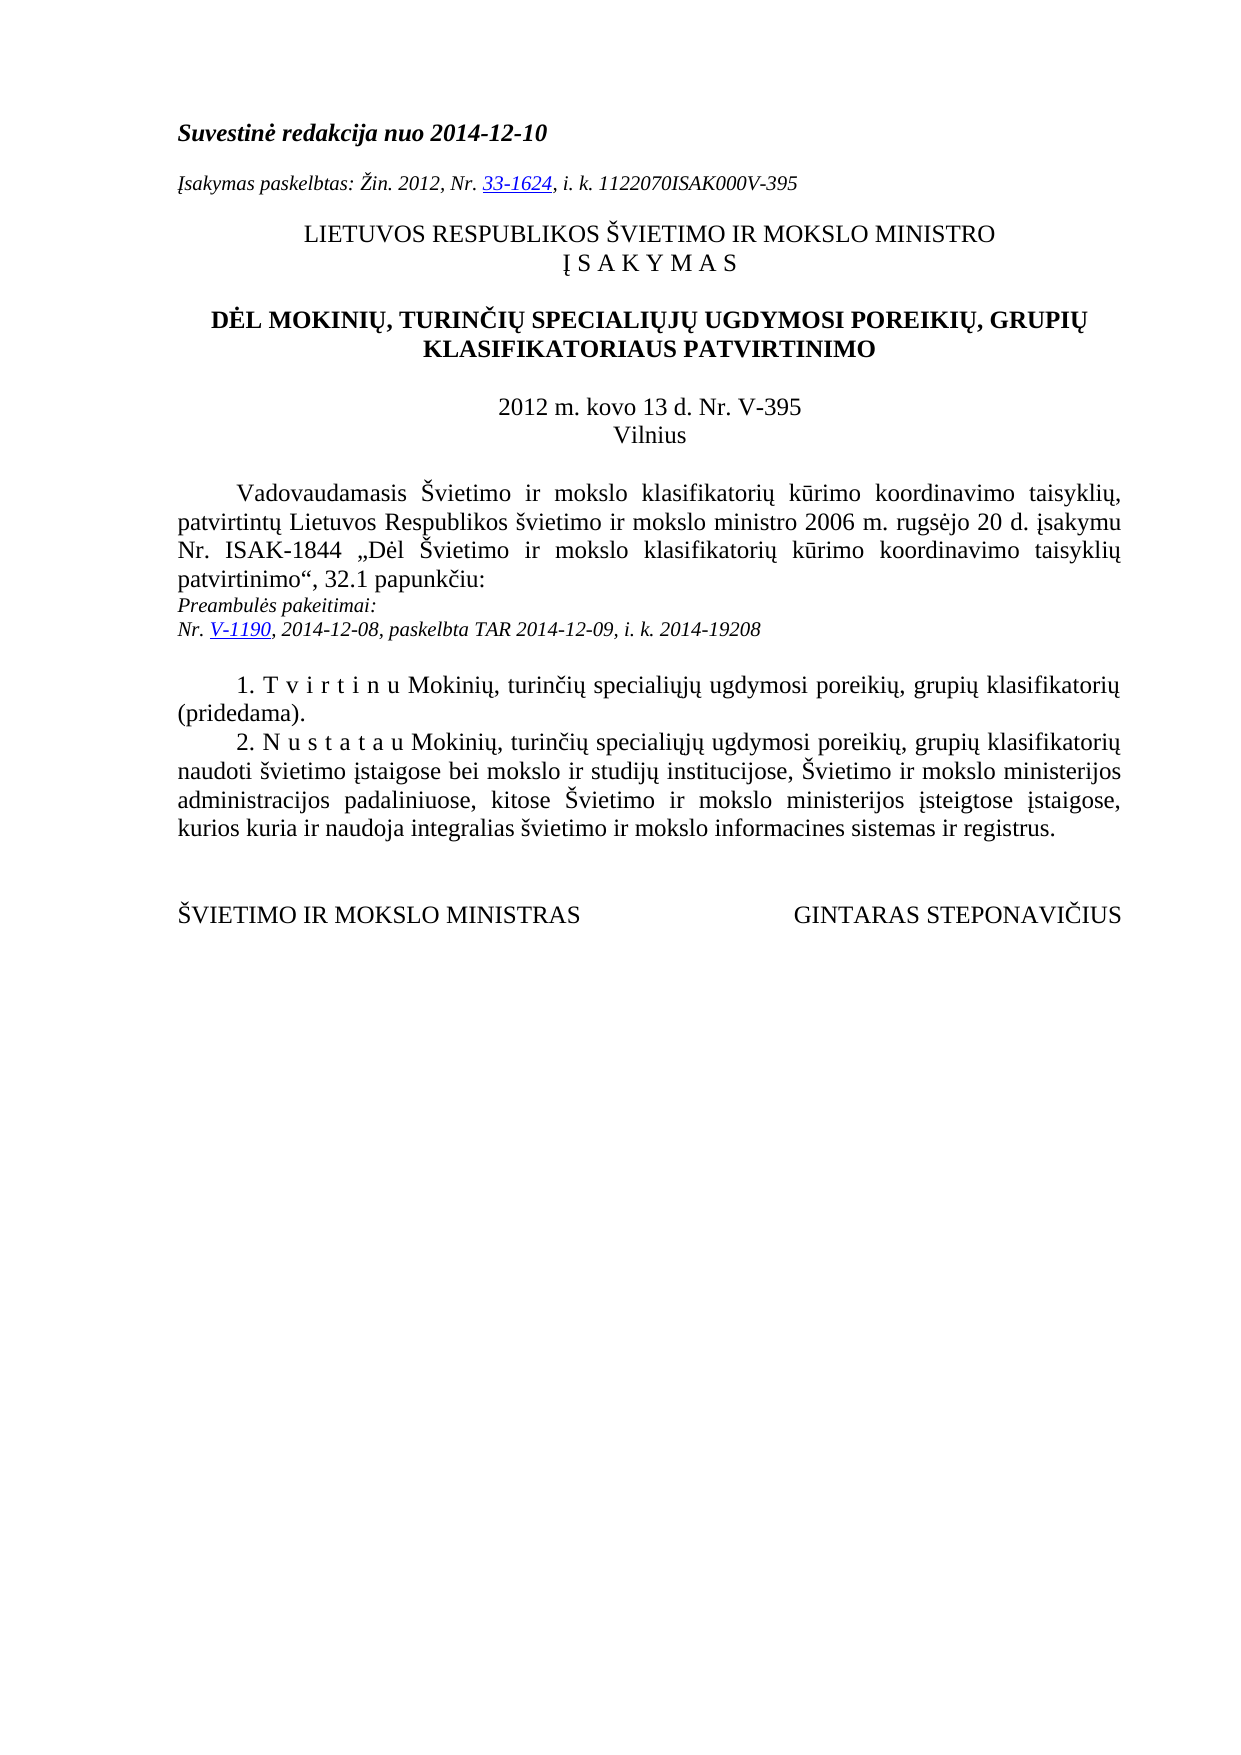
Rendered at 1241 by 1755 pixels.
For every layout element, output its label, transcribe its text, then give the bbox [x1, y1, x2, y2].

text Į S A K Y M A S [177, 248, 1122, 277]
text Preambulės pakeitimai: [177, 593, 1122, 617]
text Suvestinė redakcija nuo 2014-12-10 [177, 118, 1122, 147]
text DĖL MOKINIŲ, TURINČIŲ SPECIALIŲJŲ UGDYMOSI POREIKIŲ, GRUPIŲ KLASIFIKATORIAUS PATVIRTINIMO [177, 305, 1122, 363]
text Įsakymas paskelbtas: Žin. 2012, Nr. 33-1624, i. k. 1122070ISAK000V-395 [177, 171, 1122, 195]
text Švietimo ir mokslo ministras Gintaras Steponavičius [177, 900, 1122, 928]
text 2012 m. kovo 13 d. Nr. V-395 [177, 392, 1122, 420]
text 2. N u s t a t a u Mokinių, turinčių specialiųjų ugdymosi poreikių, grupių klasifikatorių naudoti švietimo įstaigose bei mokslo ir studijų institucijose, Švietimo ir mokslo ministerijos administracijos padaliniuose, kitose Švietimo ir mokslo ministerijos įsteigtose įstaigose, kurios kuria ir naudoja integralias švietimo ir mokslo informacines sistemas ir registrus. [177, 727, 1122, 842]
text Vadovaudamasis Švietimo ir mokslo klasifikatorių kūrimo koordinavimo taisyklių, patvirtintų Lietuvos Respublikos švietimo ir mokslo ministro 2006 m. rugsėjo 20 d. įsakymu Nr. ISAK-1844 „Dėl Švietimo ir mokslo klasifikatorių kūrimo koordinavimo taisyklių patvirtinimo“, 32.1 papunkčiu: [177, 478, 1122, 593]
text Vilnius [177, 420, 1122, 449]
text 1. T v i r t i n u Mokinių, turinčių specialiųjų ugdymosi poreikių, grupių klasifikatorių (pridedama). [177, 670, 1122, 727]
text LIETUVOS RESPUBLIKOS ŠVIETIMO IR MOKSLO MINISTRO [177, 219, 1122, 248]
text Nr. V-1190, 2014-12-08, paskelbta TAR 2014-12-09, i. k. 2014-19208 [177, 617, 1122, 641]
